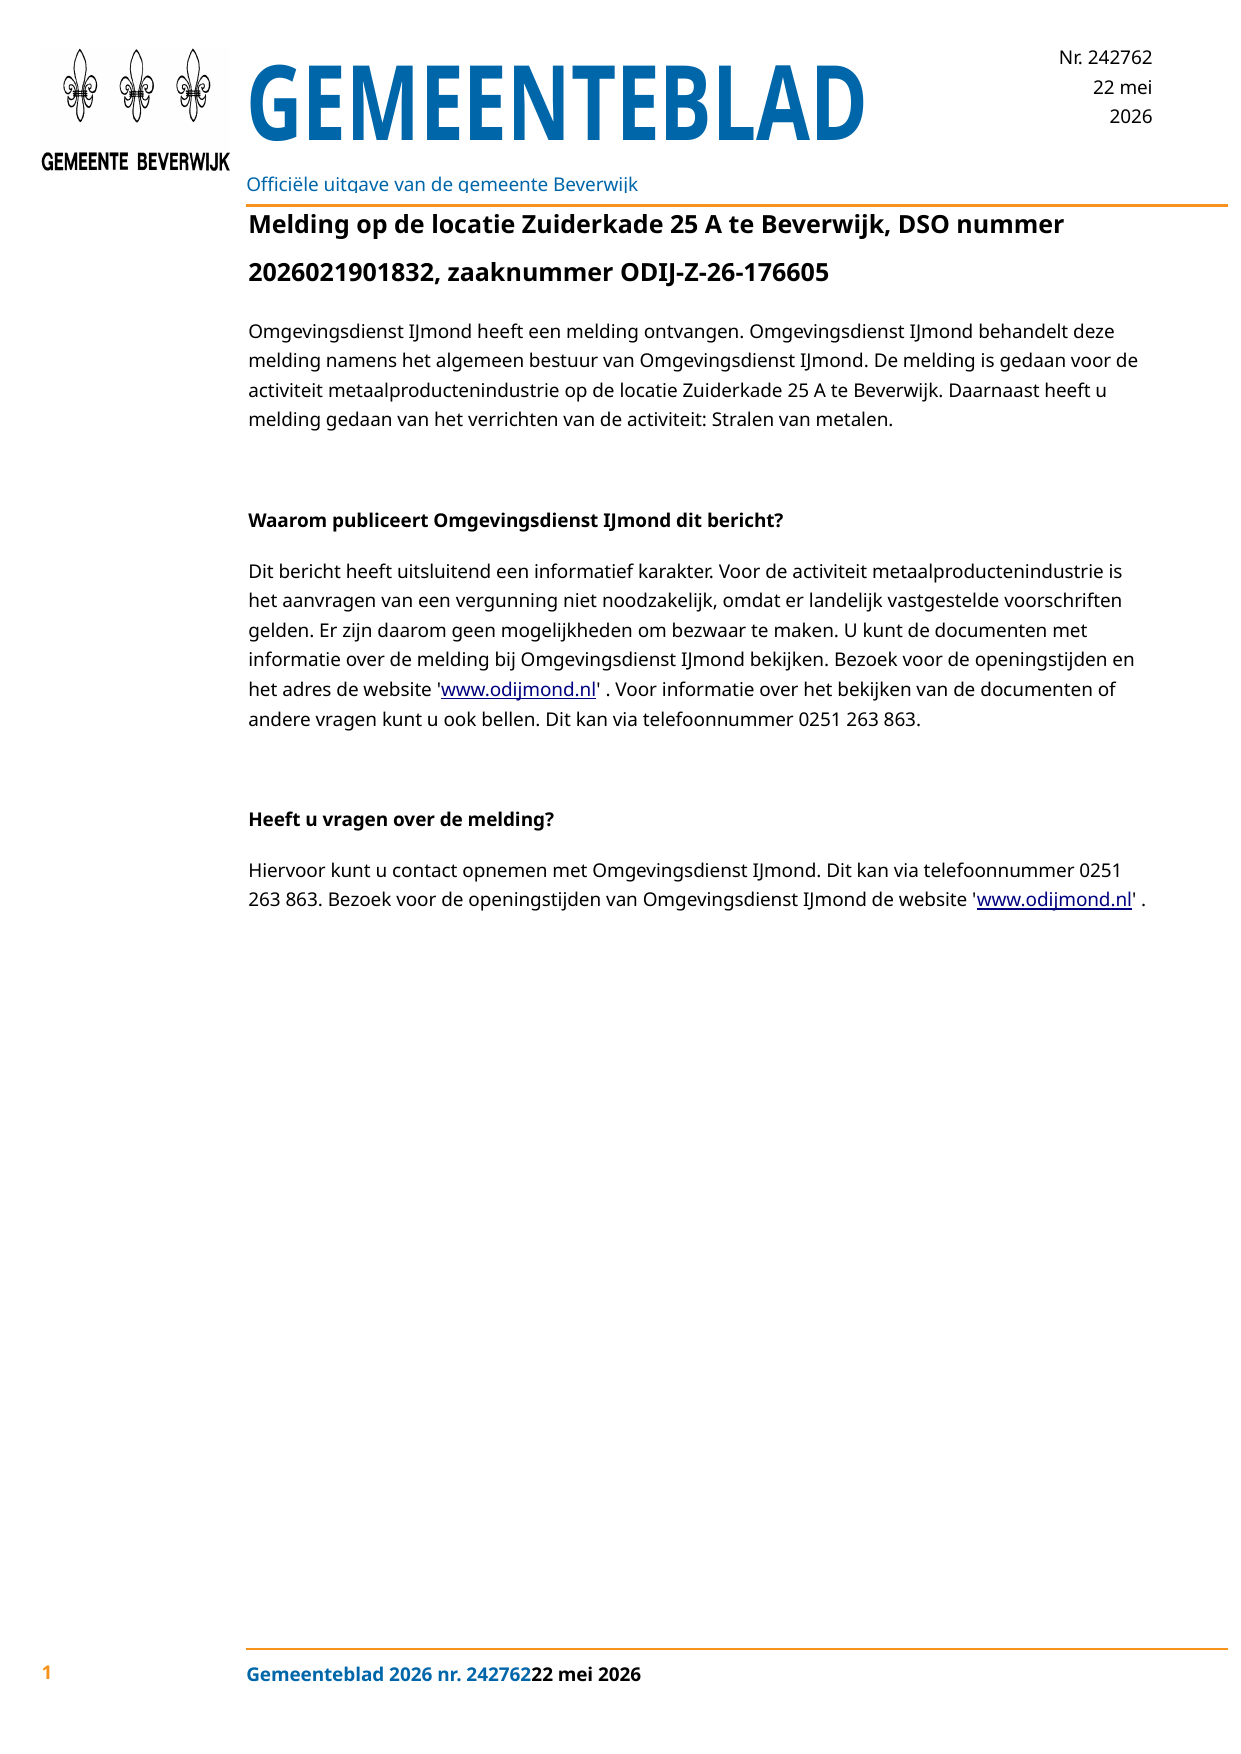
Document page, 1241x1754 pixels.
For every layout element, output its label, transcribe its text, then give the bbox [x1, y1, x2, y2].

text Omgevingsdienst IJmond heeft een melding ontvangen. Omgevingsdienst IJmond behandelt deze melding namens het algemeen bestuur van Omgevingsdienst IJmond. De melding is gedaan voor de activiteit metaalproductenindustrie op de locatie Zuiderkade 25 A te Beverwijk. Daarnaast heeft u melding gedaan van het verrichten van de activiteit: Stralen van metalen. [248, 318, 1152, 432]
picture [41, 47, 231, 172]
text Heeft u vragen over de melding? [248, 807, 1152, 832]
text Dit bericht heeft uitsluitend een informatief karakter. Voor de activiteit metaalproductenindustrie is het aanvragen van een vergunning niet noodzakelijk, omdat er landelijk vastgestelde voorschriften gelden. Er zijn daarom geen mogelijkheden om bezwaar te maken. U kunt de documenten met informatie over de melding bij Omgevingsdienst IJmond bekijken. Bezoek voor de openingstijden en het adres de website 'www.odijmond.nl' . Voor informatie over het bekijken van de documenten of andere vragen kunt u ook bellen. Dit kan via telefoonnummer 0251 263 863. [248, 558, 1152, 732]
text Waarom publiceert Omgevingsdienst IJmond dit bericht? [248, 507, 1152, 533]
text Melding op de locatie Zuiderkade 25 A te Beverwijk, DSO nummer 2026021901832, zaaknummer ODIJ-Z-26-176605 [248, 207, 1152, 288]
text Hiervoor kunt u contact opnemen met Omgevingsdienst IJmond. Dit kan via telefoonnummer 0251 263 863. Bezoek voor de openingstijden van Omgevingsdienst IJmond de website 'www.odijmond.nl' . [248, 857, 1152, 912]
